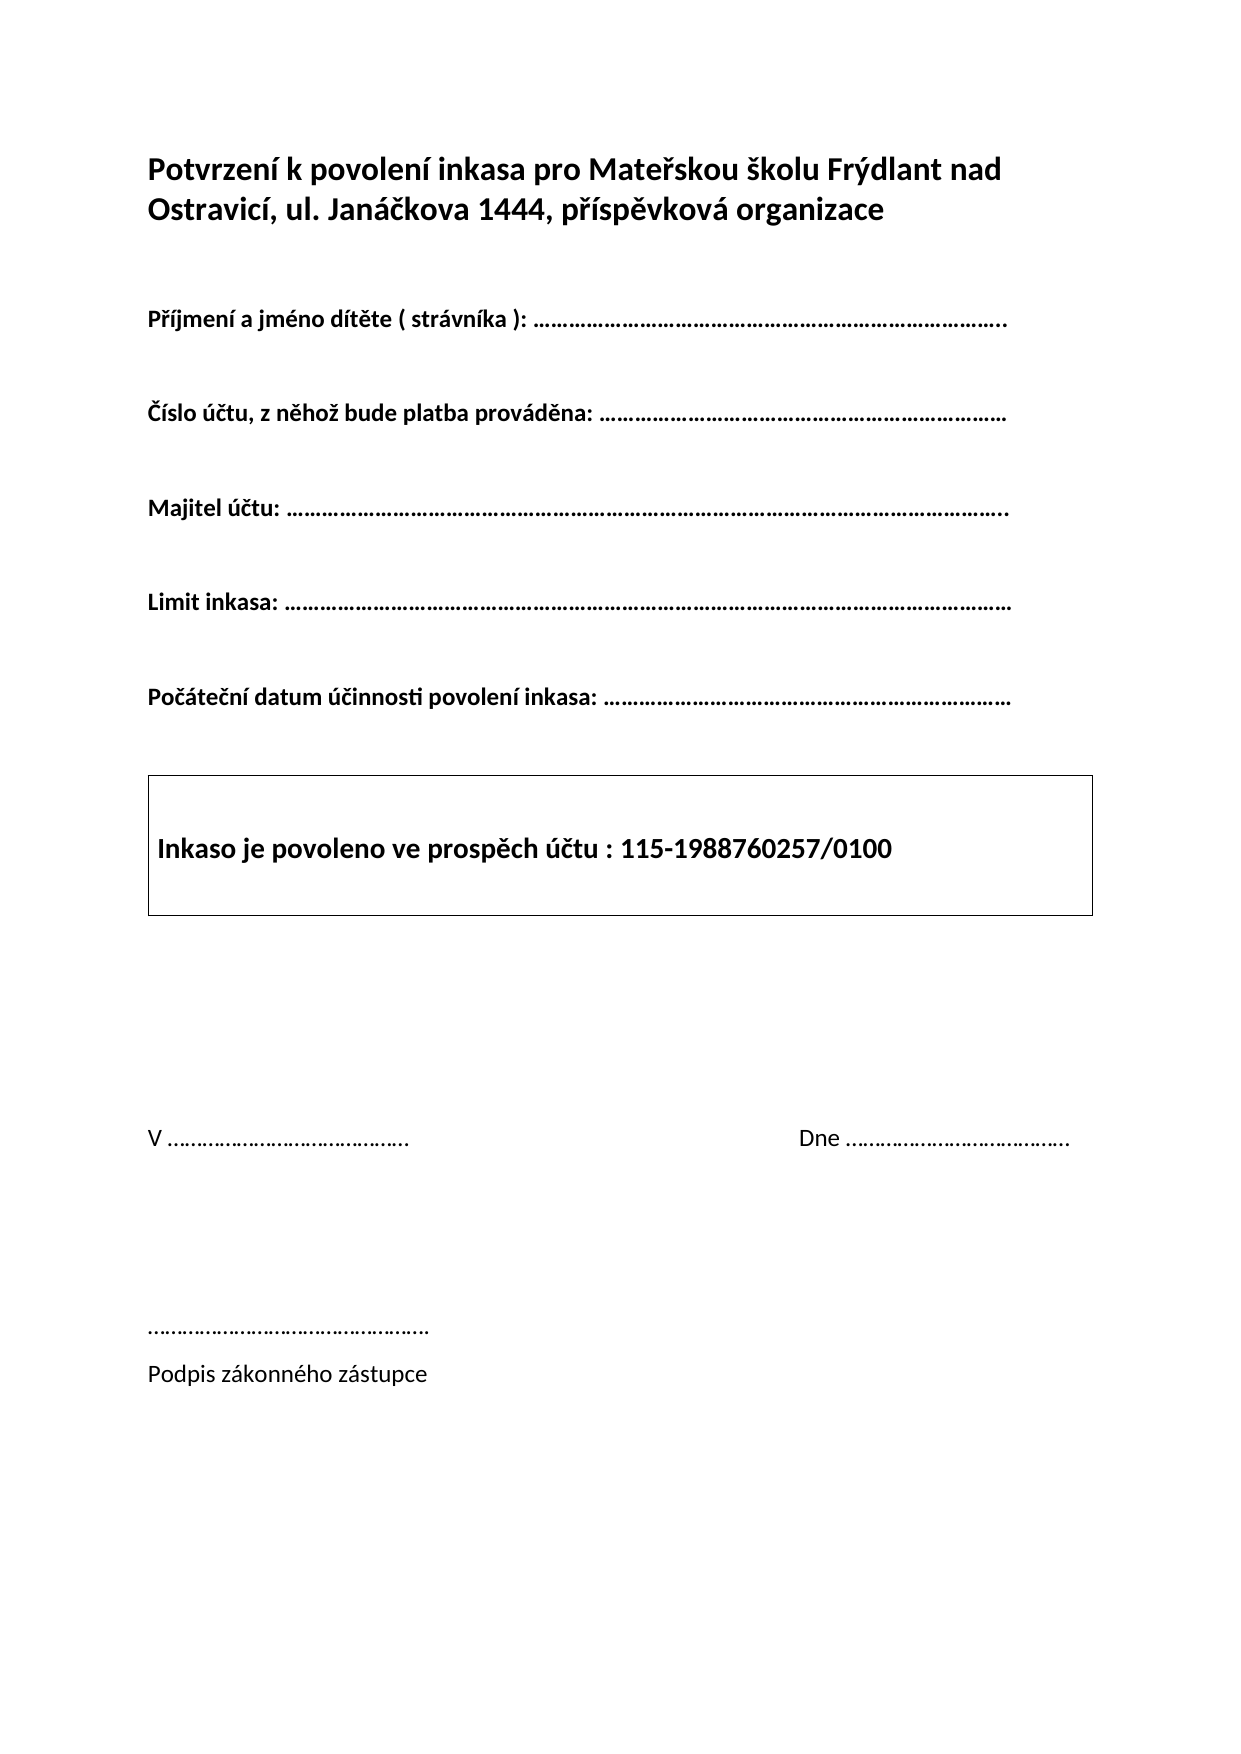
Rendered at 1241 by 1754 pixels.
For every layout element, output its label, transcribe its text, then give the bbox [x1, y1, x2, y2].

text Příjmení a jméno dítěte ( strávníka ): …………………………………………………………………….. [148, 303, 1093, 334]
text Podpis zákonného zástupce [148, 1358, 1093, 1388]
text Číslo účtu, z něhož bude platba prováděna: …………………………………………………………… [148, 397, 1093, 428]
text Potvrzení k povolení inkasa pro Mateřskou školu Frýdlant nad Ostravicí, ul. Janáčkova 1444, příspěvková organizace [148, 148, 1093, 229]
text V …………………………………… Dne ………………………………… [148, 1122, 1093, 1152]
text Inkaso je povoleno ve prospěch účtu : 115-1988760257/0100 [149, 827, 1092, 866]
text …………………………………………. [148, 1311, 1093, 1341]
text Limit inkasa: …………………………………………………………………………………………………………… [148, 586, 1093, 617]
text Majitel účtu: ………………………………………………………………………………………………………….. [148, 492, 1093, 522]
text Počáteční datum účinnosti povolení inkasa: …………………………………………………………… [148, 681, 1093, 711]
